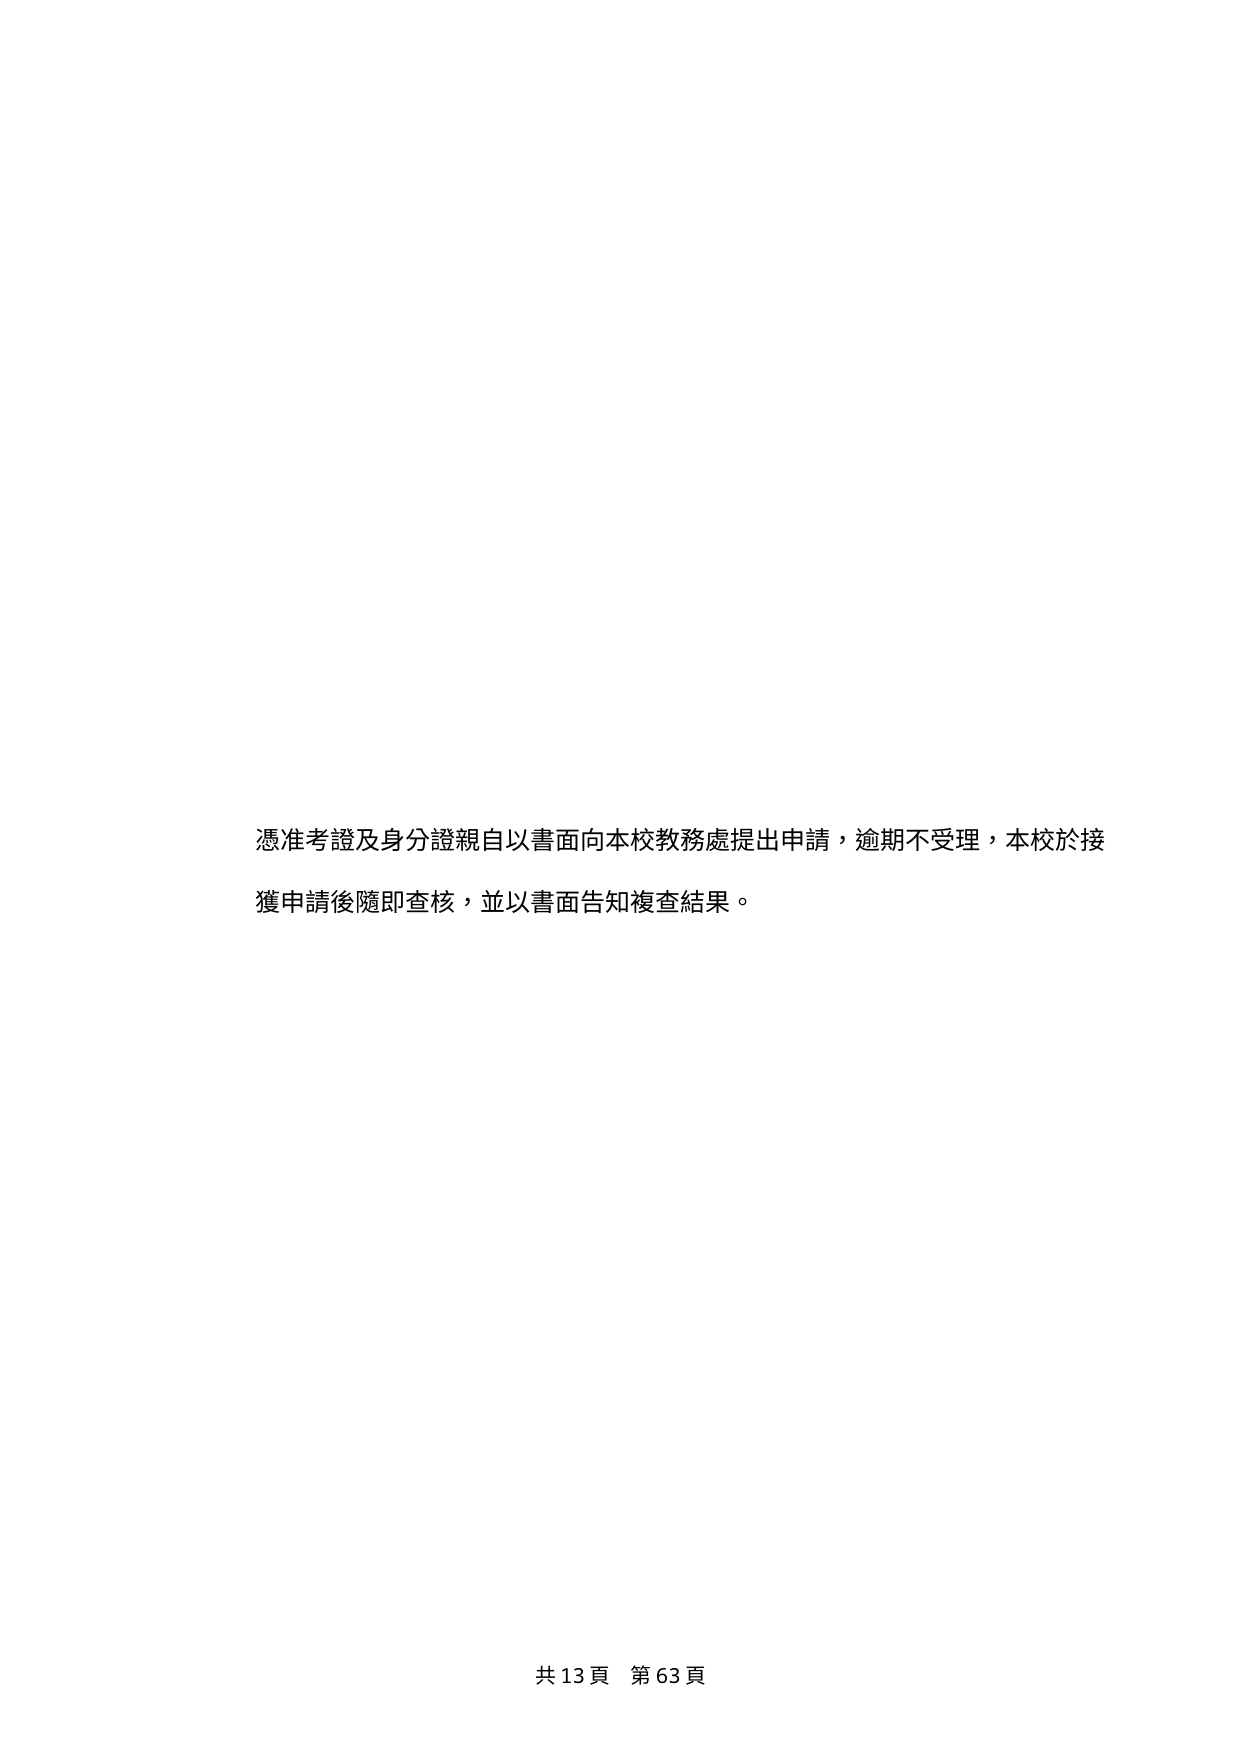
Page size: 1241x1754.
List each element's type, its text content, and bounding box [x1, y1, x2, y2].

text 憑准考證及身分證親自以書面向本校教務處提出申請，逾期不受理，本校於接獲申請後隨即查核，並以書面告知複查結果。 [256, 797, 1122, 922]
